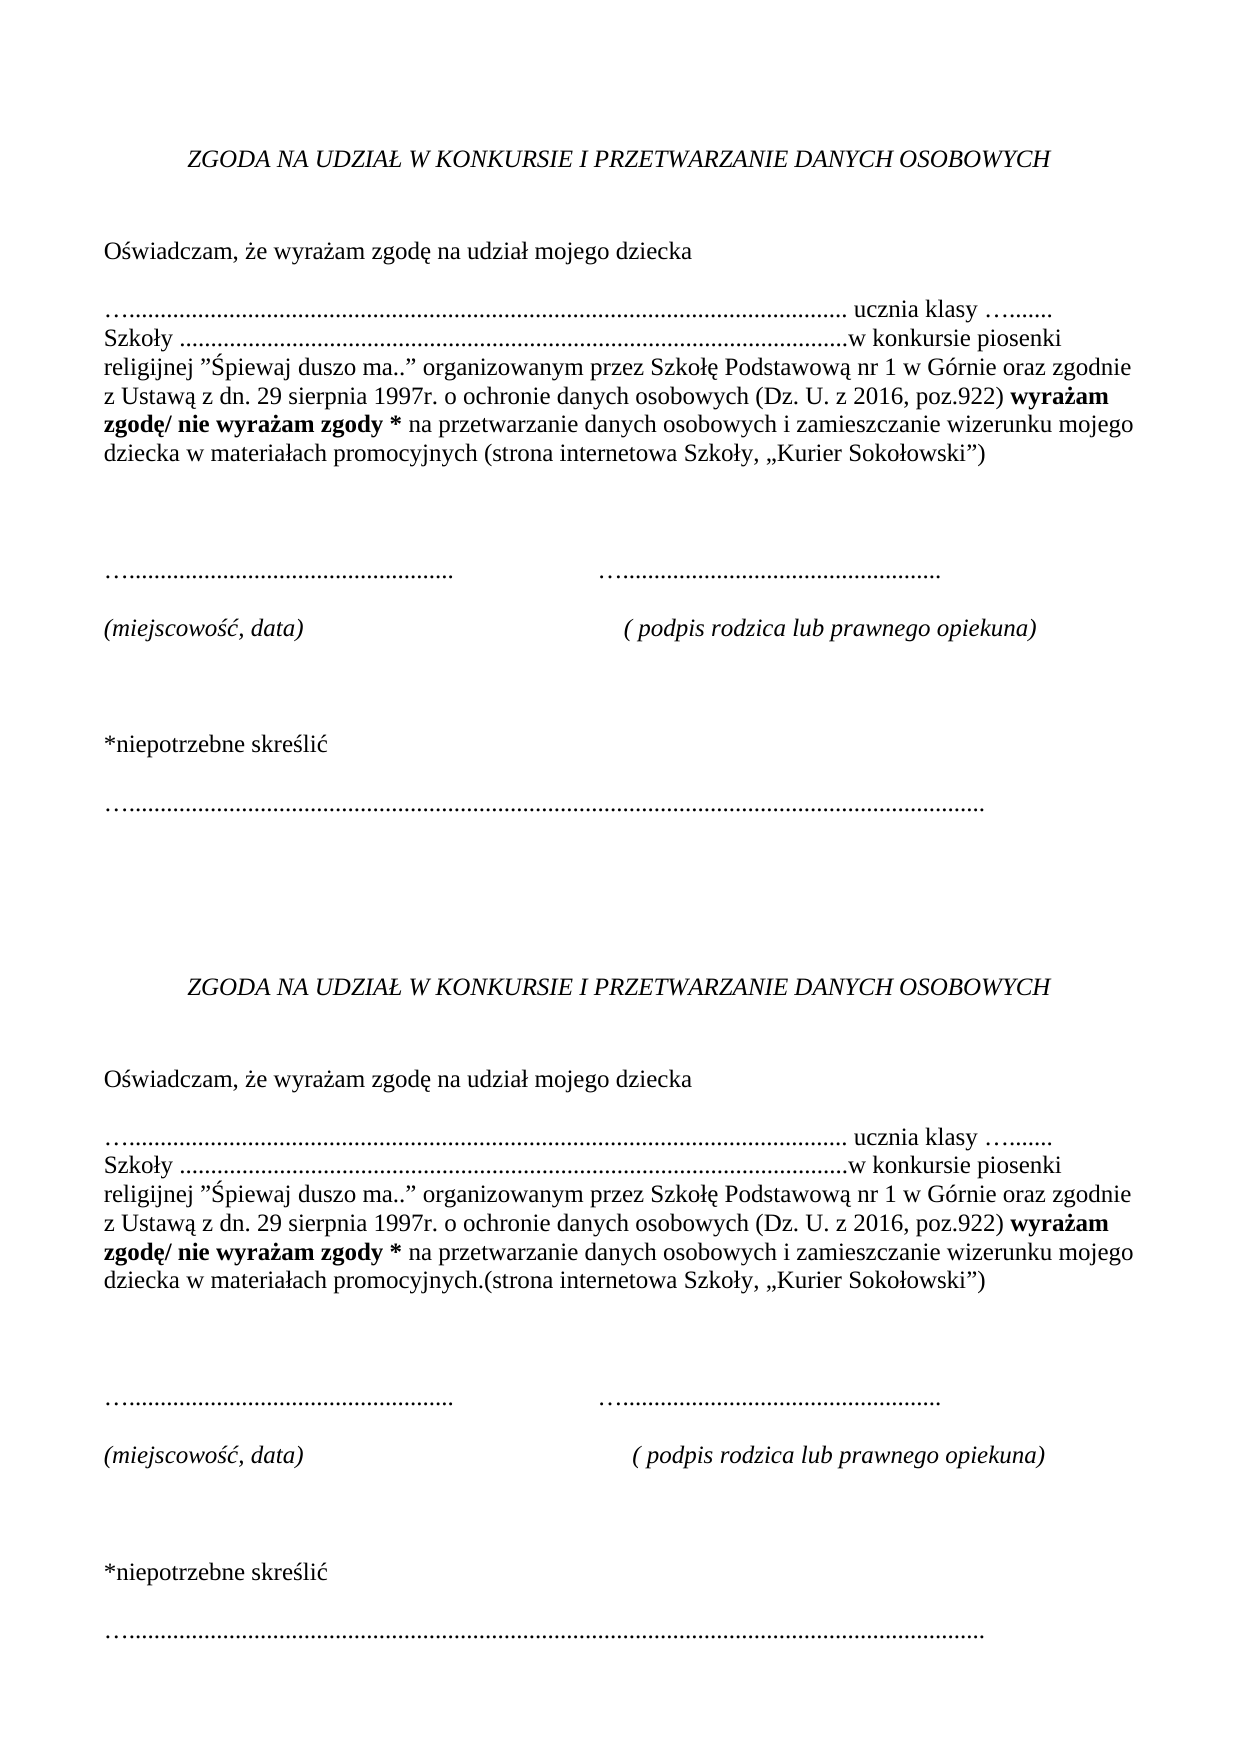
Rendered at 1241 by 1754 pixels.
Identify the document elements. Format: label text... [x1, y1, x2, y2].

text Oświadczam, że wyrażam zgodę na udział mojego dziecka [103, 236, 1137, 265]
text ZGODA NA UDZIAŁ W KONKURSIE I PRZETWARZANIE DANYCH OSOBOWYCH [103, 144, 1137, 173]
text …......................................................................................................................................... [103, 1615, 1137, 1644]
text (miejscowość, data) ( podpis rodzica lub prawnego opiekuna) [103, 1440, 1137, 1469]
text …................................................................................................................... ucznia klasy …....... Szkoły ...........................................................................................................w konkursie piosenki religijnej ”Śpiewaj duszo ma..” organizowanym przez Szkołę Podstawową nr 1 w Górnie oraz zgodnie z Ustawą z dn. 29 sierpnia 1997r. o ochronie danych osobowych (Dz. U. z 2016, poz.922) wyrażam zgodę/ nie wyrażam zgody * na przetwarzanie danych osobowych i zamieszczanie wizerunku mojego dziecka w materiałach promocyjnych (strona internetowa Szkoły, „Kurier Sokołowski”) [103, 294, 1137, 467]
text …................................................................................................................... ucznia klasy …....... Szkoły ...........................................................................................................w konkursie piosenki religijnej ”Śpiewaj duszo ma..” organizowanym przez Szkołę Podstawową nr 1 w Górnie oraz zgodnie z Ustawą z dn. 29 sierpnia 1997r. o ochronie danych osobowych (Dz. U. z 2016, poz.922) wyrażam zgodę/ nie wyrażam zgody * na przetwarzanie danych osobowych i zamieszczanie wizerunku mojego dziecka w materiałach promocyjnych.(strona internetowa Szkoły, „Kurier Sokołowski”) [103, 1122, 1137, 1294]
text *niepotrzebne skreślić [103, 1557, 1137, 1586]
text ….................................................... …................................................... [103, 555, 1137, 583]
text Oświadczam, że wyrażam zgodę na udział mojego dziecka [103, 1064, 1137, 1092]
text …......................................................................................................................................... [103, 788, 1137, 816]
text (miejscowość, data) ( podpis rodzica lub prawnego opiekuna) [103, 613, 1137, 642]
text ….................................................... …................................................... [103, 1382, 1137, 1411]
text ZGODA NA UDZIAŁ W KONKURSIE I PRZETWARZANIE DANYCH OSOBOWYCH [103, 972, 1137, 1001]
text *niepotrzebne skreślić [103, 729, 1137, 758]
